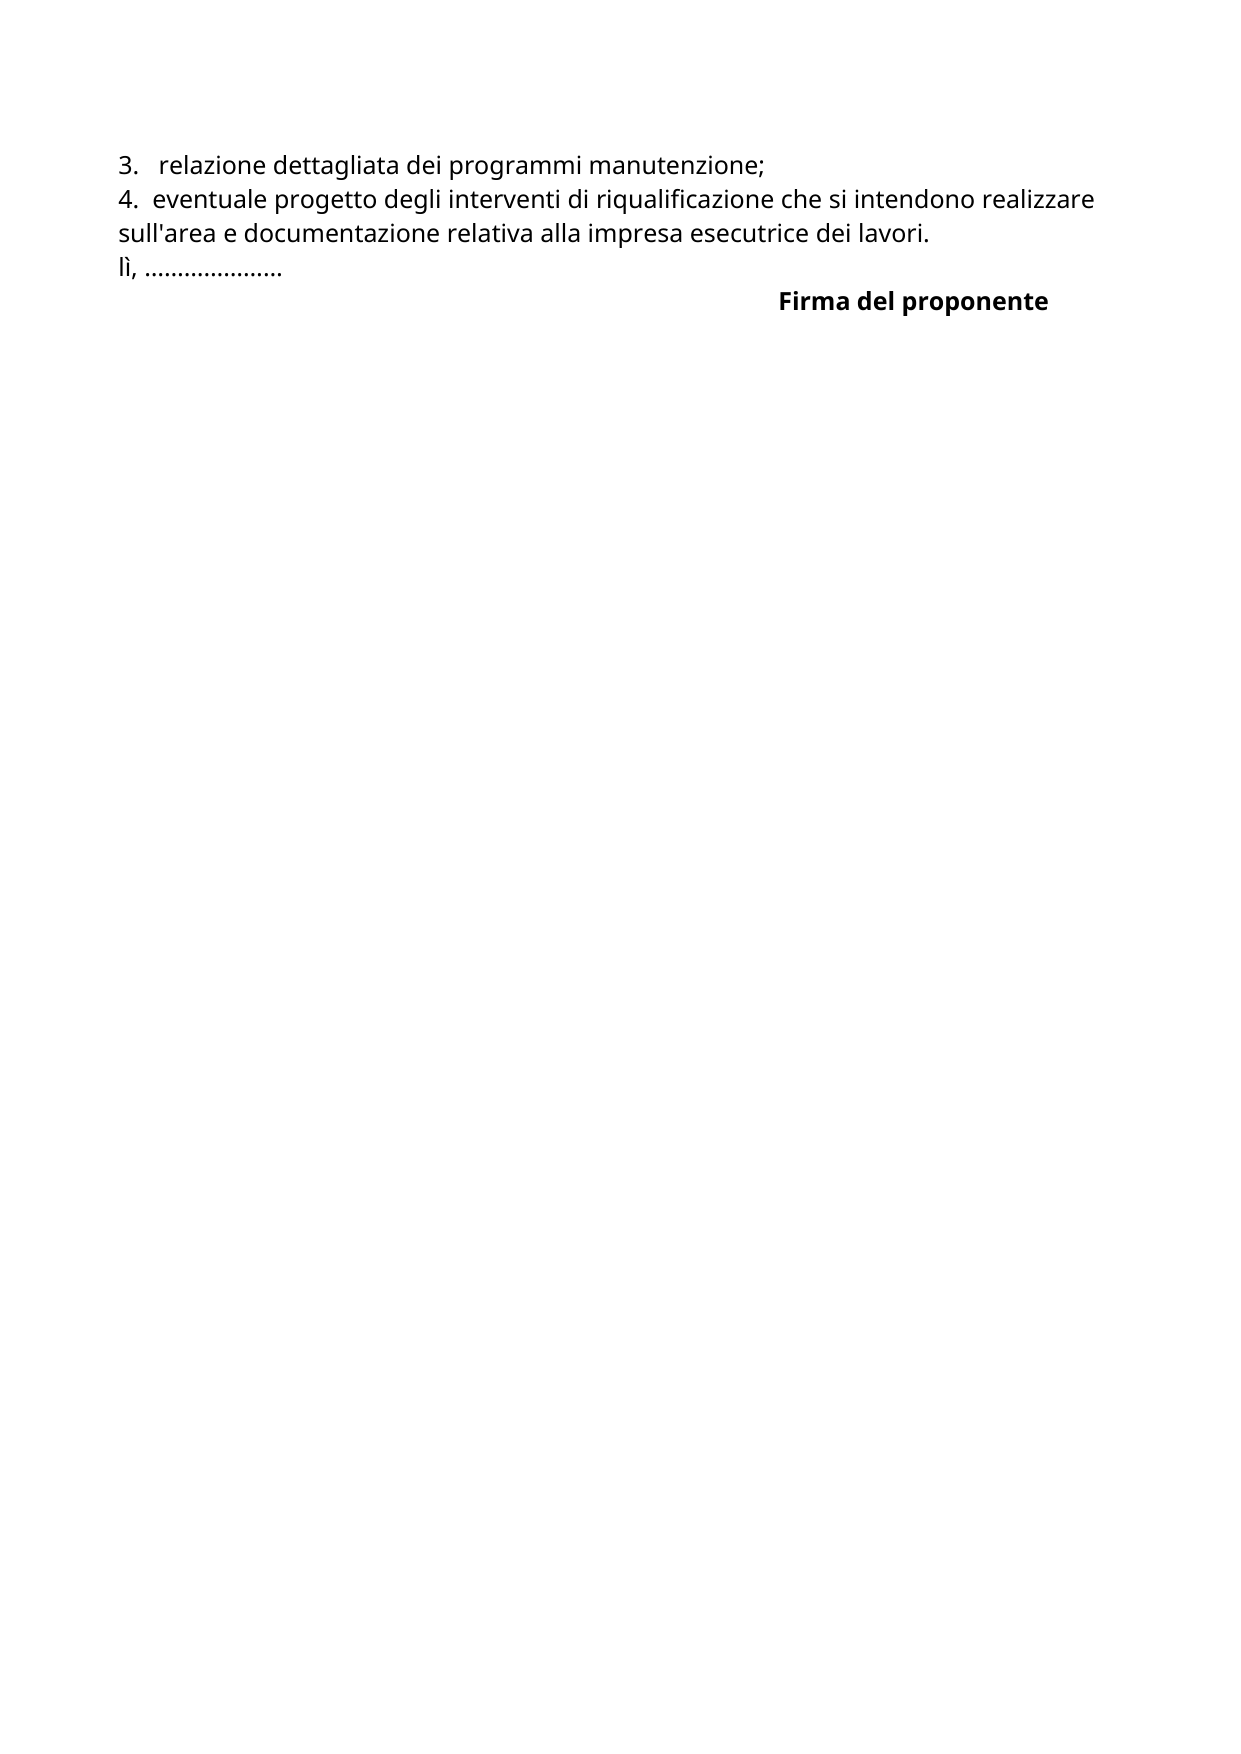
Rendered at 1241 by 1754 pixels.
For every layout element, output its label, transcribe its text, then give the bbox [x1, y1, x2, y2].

text Napoli, Firma del proponente [0, 284, 1122, 318]
text 3. relazione dettagliata dei programmi manutenzione; [118, 148, 1122, 182]
text 4. eventuale progetto degli interventi di riqualificazione che si intendono realizzare sull'area e documentazione relativa alla impresa esecutrice dei lavori. [118, 182, 1122, 250]
text lì, ………………… [118, 250, 1122, 284]
